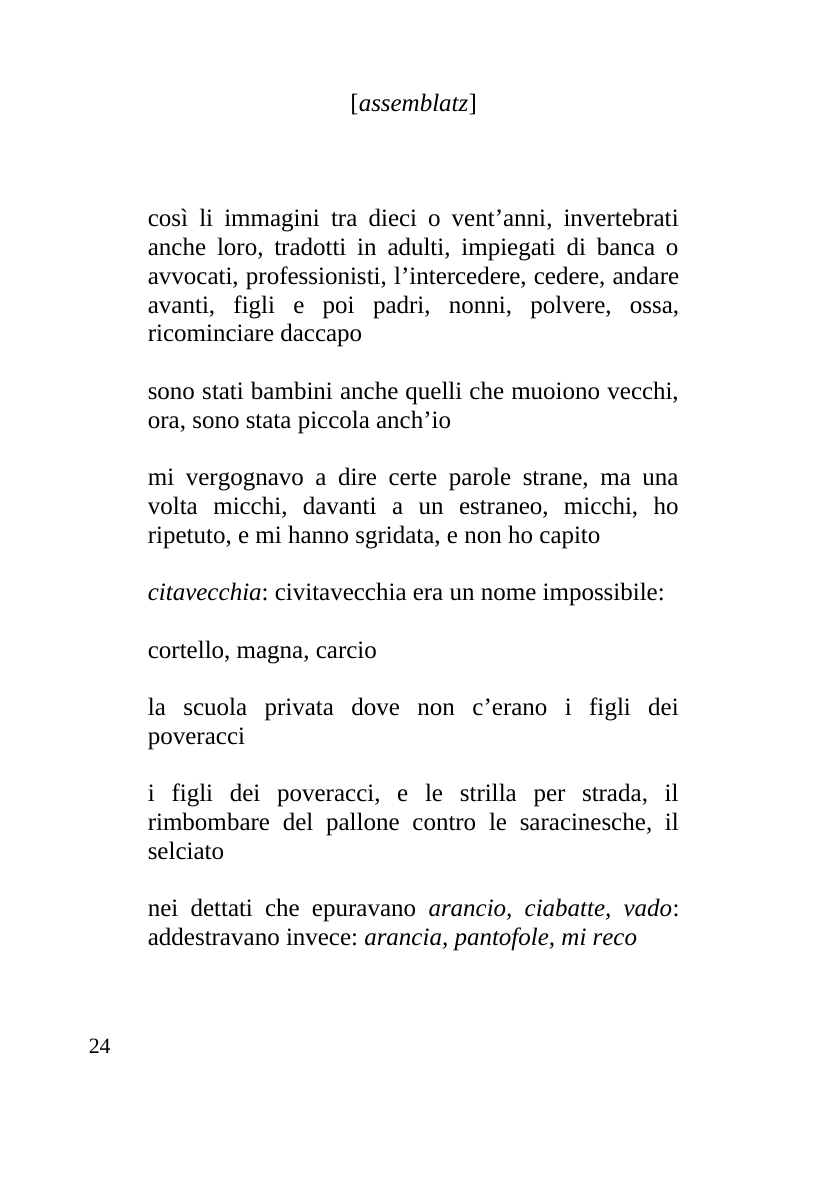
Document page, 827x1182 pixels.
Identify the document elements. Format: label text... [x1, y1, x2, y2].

text [assemblatz] [266, 88, 561, 117]
text i figli dei poveracci, e le strilla per strada, il rimbombare del pallone contro le saracinesche, il selciato [148, 778, 679, 865]
text citavecchia: civitavecchia era un nome impossibile: [148, 577, 679, 606]
text nei dettati che epuravano arancio, ciabatte, vado: addestravano invece: arancia, pantofole, mi reco [148, 893, 679, 951]
text così li immagini tra dieci o vent’anni, invertebrati anche loro, tradotti in adulti, impiegati di banca o avvocati, professionisti, l’intercedere, cedere, andare avanti, figli e poi padri, nonni, polvere, ossa, ricominciare daccapo [148, 203, 679, 347]
text mi vergognavo a dire certe parole strane, ma una volta micchi, davanti a un estraneo, micchi, ho ripetuto, e mi hanno sgridata, e non ho capito [148, 462, 679, 548]
text sono stati bambini anche quelli che muoiono vecchi, ora, sono stata piccola anch’io [148, 376, 679, 433]
text cortello, magna, carcio [148, 635, 679, 663]
text la scuola privata dove non c’erano i figli dei poveracci [148, 692, 679, 750]
